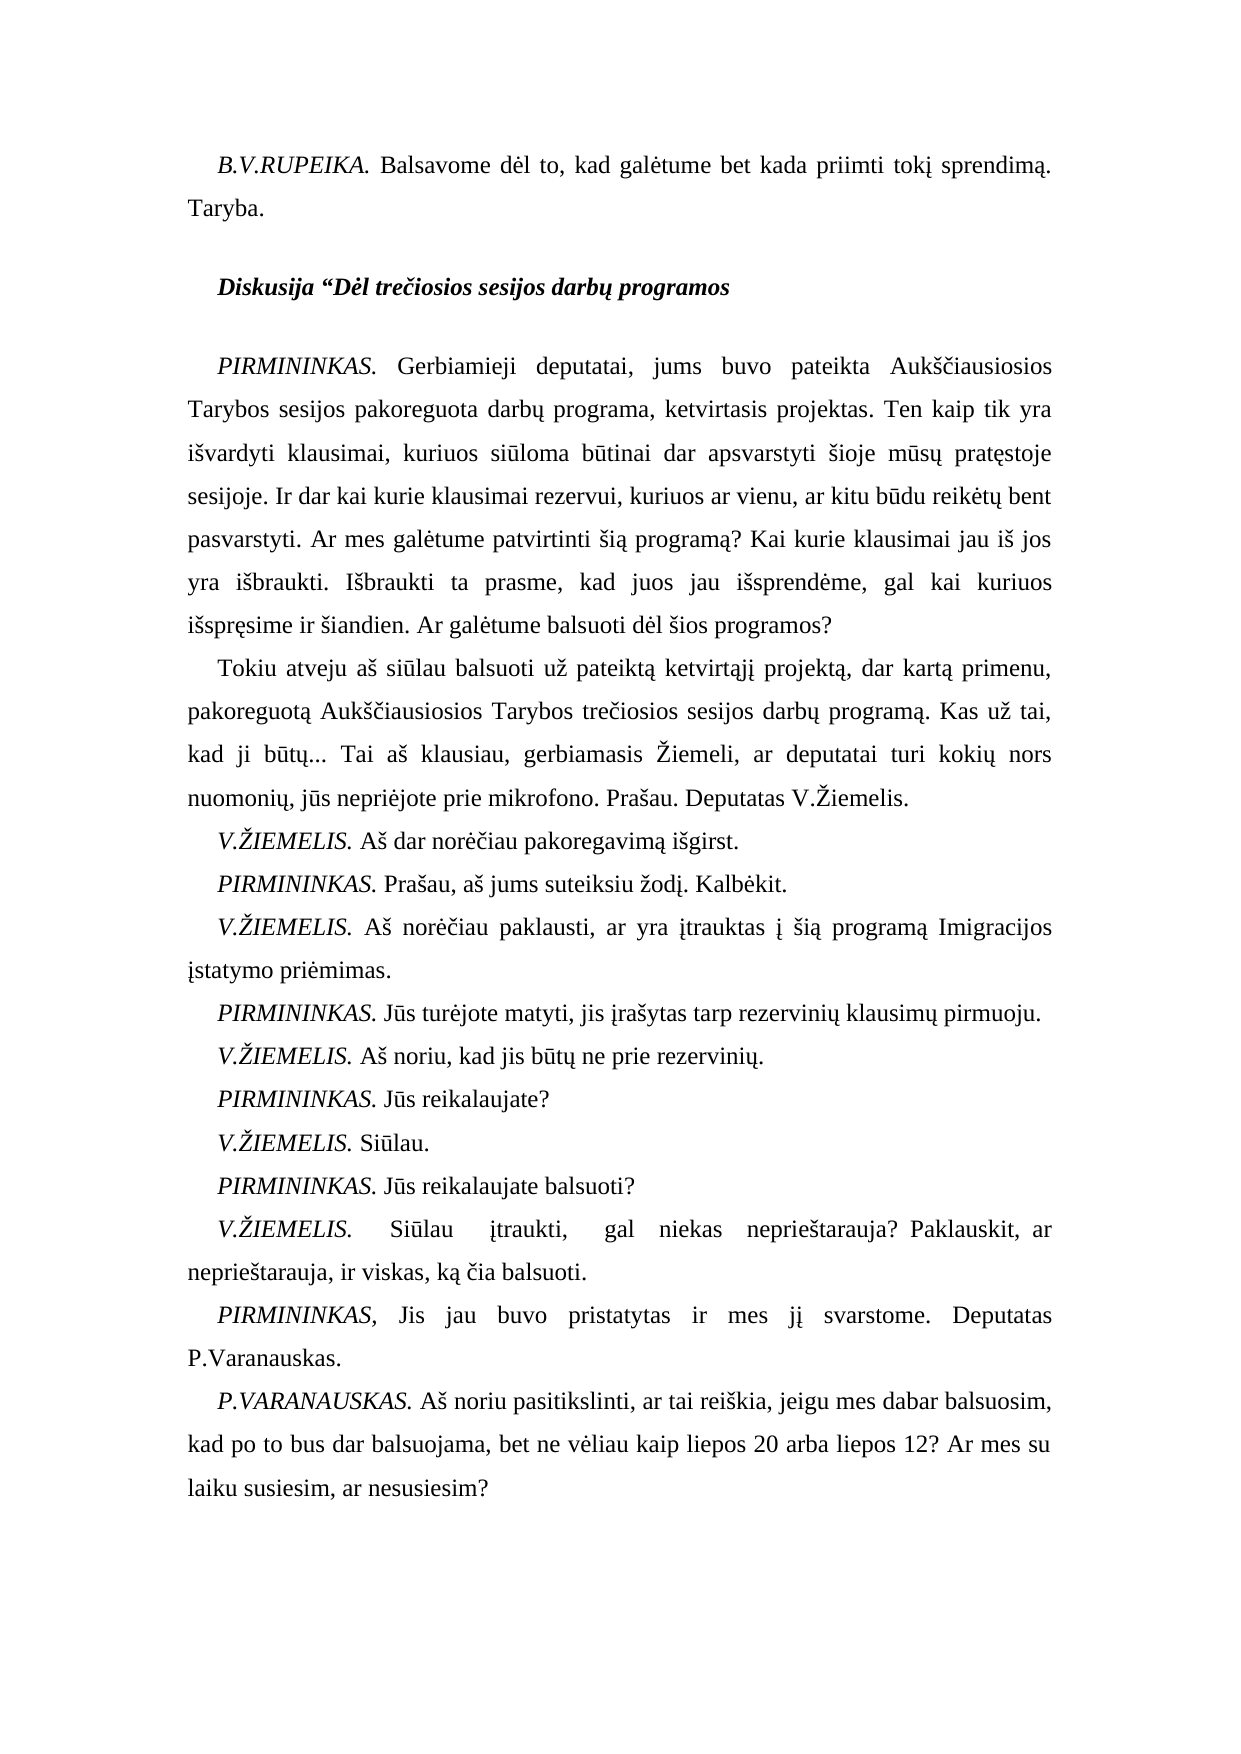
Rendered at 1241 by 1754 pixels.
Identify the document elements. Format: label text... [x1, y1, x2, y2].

text PIRMININKAS. Gerbiamieji deputatai, jums buvo pateikta Aukščiausiosios Tarybos sesijos pakoreguota darbų programa, ketvirtasis projektas. Ten kaip tik yra išvardyti klausimai, kuriuos siūloma būtinai dar apsvarstyti šioje mūsų pratęstoje sesijoje. Ir dar kai kurie klausimai rezervui, kuriuos ar vienu, ar kitu būdu reikėtų bent pasvarstyti. Ar mes galėtume patvirtinti šią programą? Kai kurie klausimai jau iš jos yra išbraukti. Išbraukti ta prasme, kad juos jau išsprendėme, gal kai kuriuos išspręsime ir šiandien. Ar galėtume balsuoti dėl šios programos? [187, 351, 1053, 639]
text V.ŽIEMELIS. Aš norėčiau paklausti, ar yra įtrauktas į šią programą Imigracijos įstatymo priėmimas. [187, 912, 1053, 984]
text PIRMININKAS, Jis jau buvo pristatytas ir mes jį svarstome. Deputatas P.Varanauskas. [187, 1300, 1053, 1372]
text P.VARANAUSKAS. Aš noriu pasitikslinti, ar tai reiškia, jeigu mes dabar balsuosim, kad po to bus dar balsuojama, bet ne vėliau kaip liepos 20 arba liepos 12? Ar mes su laiku susiesim, ar nesusiesim? [187, 1386, 1053, 1501]
text V.ŽIEMELIS. Siūlau. [187, 1128, 1053, 1156]
text PIRMININKAS. Jūs turėjote matyti, jis įrašytas tarp rezervinių klausimų pirmuoju. [187, 998, 1053, 1027]
text V.ŽIEMELIS. Aš noriu, kad jis būtų ne prie rezervinių. [187, 1041, 1053, 1070]
text PIRMININKAS. Jūs reikalaujate? [187, 1084, 1053, 1113]
text PIRMININKAS. Prašau, aš jums suteiksiu žodį. Kalbėkit. [187, 869, 1053, 898]
text V.ŽIEMELIS. Siūlau įtraukti, gal niekas neprieštarauja? Paklauskit, ar neprieštarauja, ir viskas, ką čia balsuoti. [187, 1214, 1053, 1286]
text Tokiu atveju aš siūlau balsuoti už pateiktą ketvirtąjį projektą, dar kartą primenu, pakoreguotą Aukščiausiosios Tarybos trečiosios sesijos darbų programą. Kas už tai, kad ji būtų... Tai aš klausiau, gerbiamasis Žiemeli, ar deputatai turi kokių nors nuomonių, jūs nepriėjote prie mikrofono. Prašau. Deputatas V.Žiemelis. [187, 653, 1053, 811]
text B.V.RUPEIKA. Balsavome dėl to, kad galėtume bet kada priimti tokį sprendimą. Taryba. [187, 150, 1053, 222]
text V.ŽIEMELIS. Aš dar norėčiau pakoregavimą išgirst. [187, 826, 1053, 854]
text PIRMININKAS. Jūs reikalaujate balsuoti? [187, 1171, 1053, 1199]
subtitle Diskusija “Dėl trečiosios sesijos darbų programos [187, 272, 1053, 301]
